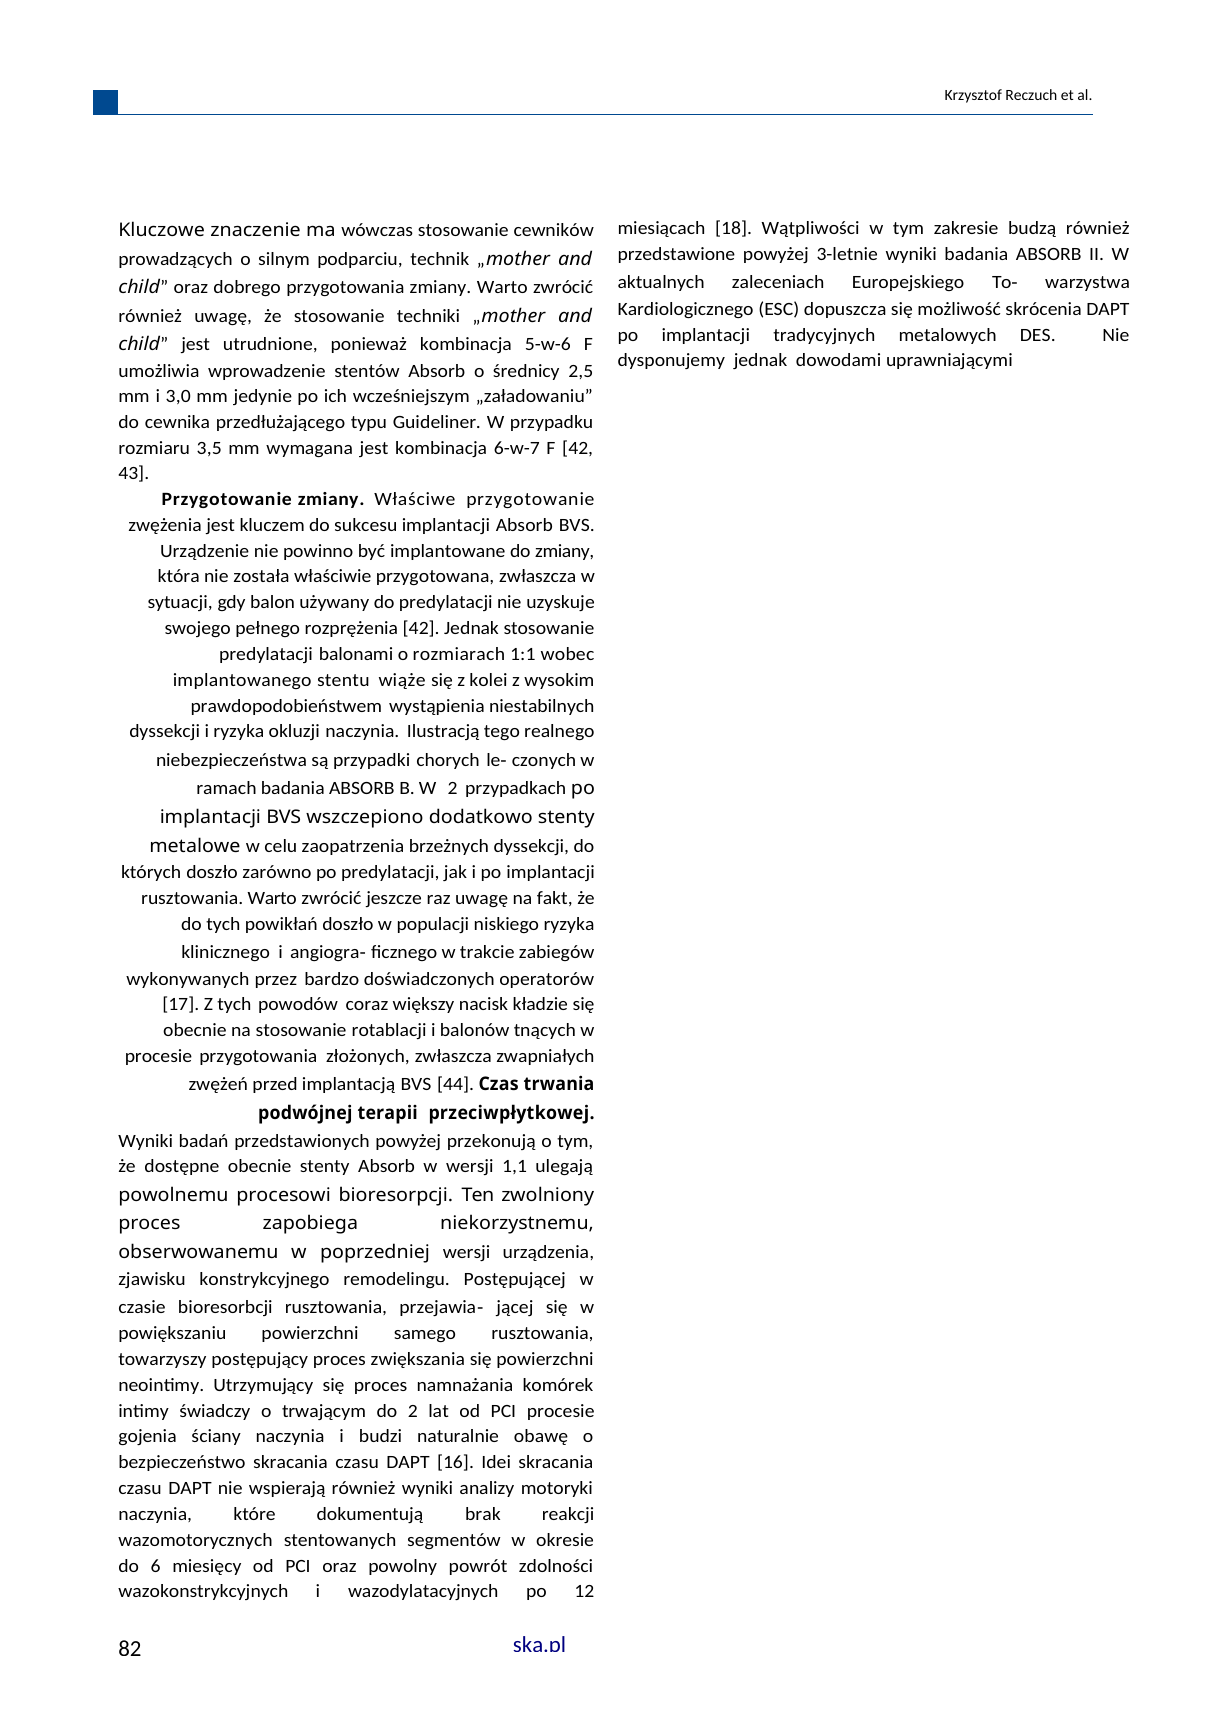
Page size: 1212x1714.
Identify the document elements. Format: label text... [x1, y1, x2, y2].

text Kluczowe znaczenie ma wówczas stosowanie cewników prowadzących o silnym podparciu, technik „mother and child” oraz dobrego przygotowania zmiany. Warto zwrócić również uwagę, że stosowanie techniki „mother and child” jest utrudnione, ponieważ kombinacja 5-w-6 F umożliwia wprowadzenie stentów Absorb o średnicy 2,5 mm i 3,0 mm jedynie po ich wcześniejszym „załadowaniu” do cewnika przedłużającego typu Guideliner. W przypadku rozmiaru 3,5 mm wymagana jest kombinacja 6-w-7 F [42, 43]. [118, 217, 594, 484]
text miesiącach [18]. Wątpliwości w tym zakresie budzą również przedstawione powyżej 3-letnie wyniki badania ABSORB II. W aktualnych zaleceniach Europejskiego To- warzystwa Kardiologicznego (ESC) dopuszcza się możliwość skrócenia DAPT po implantacji tradycyjnych metalowych DES. Nie dysponujemy jednak dowodami uprawniającymi [617, 217, 1130, 372]
text Przygotowanie zmiany. Właściwe przygotowanie zwężenia jest kluczem do sukcesu implantacji Absorb BVS. Urządzenie nie powinno być implantowane do zmiany, która nie została właściwie przygotowana, zwłaszcza w sytuacji, gdy balon używany do predylatacji nie uzyskuje swojego pełnego rozprężenia [42]. Jednak stosowanie predylatacji balonami o rozmiarach 1:1 wobec implantowanego stentu wiąże się z kolei z wysokim prawdopodobieństwem wystąpienia niestabilnych dyssekcji i ryzyka okluzji naczynia. Ilustracją tego realnego niebezpieczeństwa są przypadki chorych le- czonych w ramach badania ABSORB B. W 2 przypadkach po implantacji BVS wszczepiono dodatkowo stenty metalowe w celu zaopatrzenia brzeżnych dyssekcji, do których doszło zarówno po predylatacji, jak i po implantacji rusztowania. Warto zwrócić jeszcze raz uwagę na fakt, że do tych powikłań doszło w populacji niskiego ryzyka klinicznego i angiogra- ficznego w trakcie zabiegów wykonywanych przez bardzo doświadczonych operatorów [17]. Z tych powodów coraz większy nacisk kładzie się obecnie na stosowanie rotablacji i balonów tnących w procesie przygotowania złożonych, zwłaszcza zwapniałych zwężeń przed implantacją BVS [44]. Czas trwania podwójnej terapii przeciwpłytkowej. [118, 487, 594, 1125]
text Wyniki badań przedstawionych powyżej przekonują o tym, że dostępne obecnie stenty Absorb w wersji 1,1 ulegają powolnemu procesowi bioresorpcji. Ten zwolniony proces zapobiega niekorzystnemu, obserwowanemu w poprzedniej wersji urządzenia, zjawisku konstrykcyjnego remodelingu. Postępującej w czasie bioresorbcji rusztowania, przejawia- jącej się w powiększaniu powierzchni samego rusztowania, towarzyszy postępujący proces zwiększania się powierzchni neointimy. Utrzymujący się proces namnażania komórek intimy świadczy o trwającym do 2 lat od PCI procesie gojenia ściany naczynia i budzi naturalnie obawę o bezpieczeństwo skracania czasu DAPT [16]. Idei skracania czasu DAPT nie wspierają również wyniki analizy motoryki naczynia, które dokumentują brak reakcji wazomotorycznych stentowanych segmentów w okresie do 6 miesięcy od PCI oraz powolny powrót zdolności wazokonstrykcyjnych i wazodylatacyjnych po 12 [118, 1129, 594, 1603]
